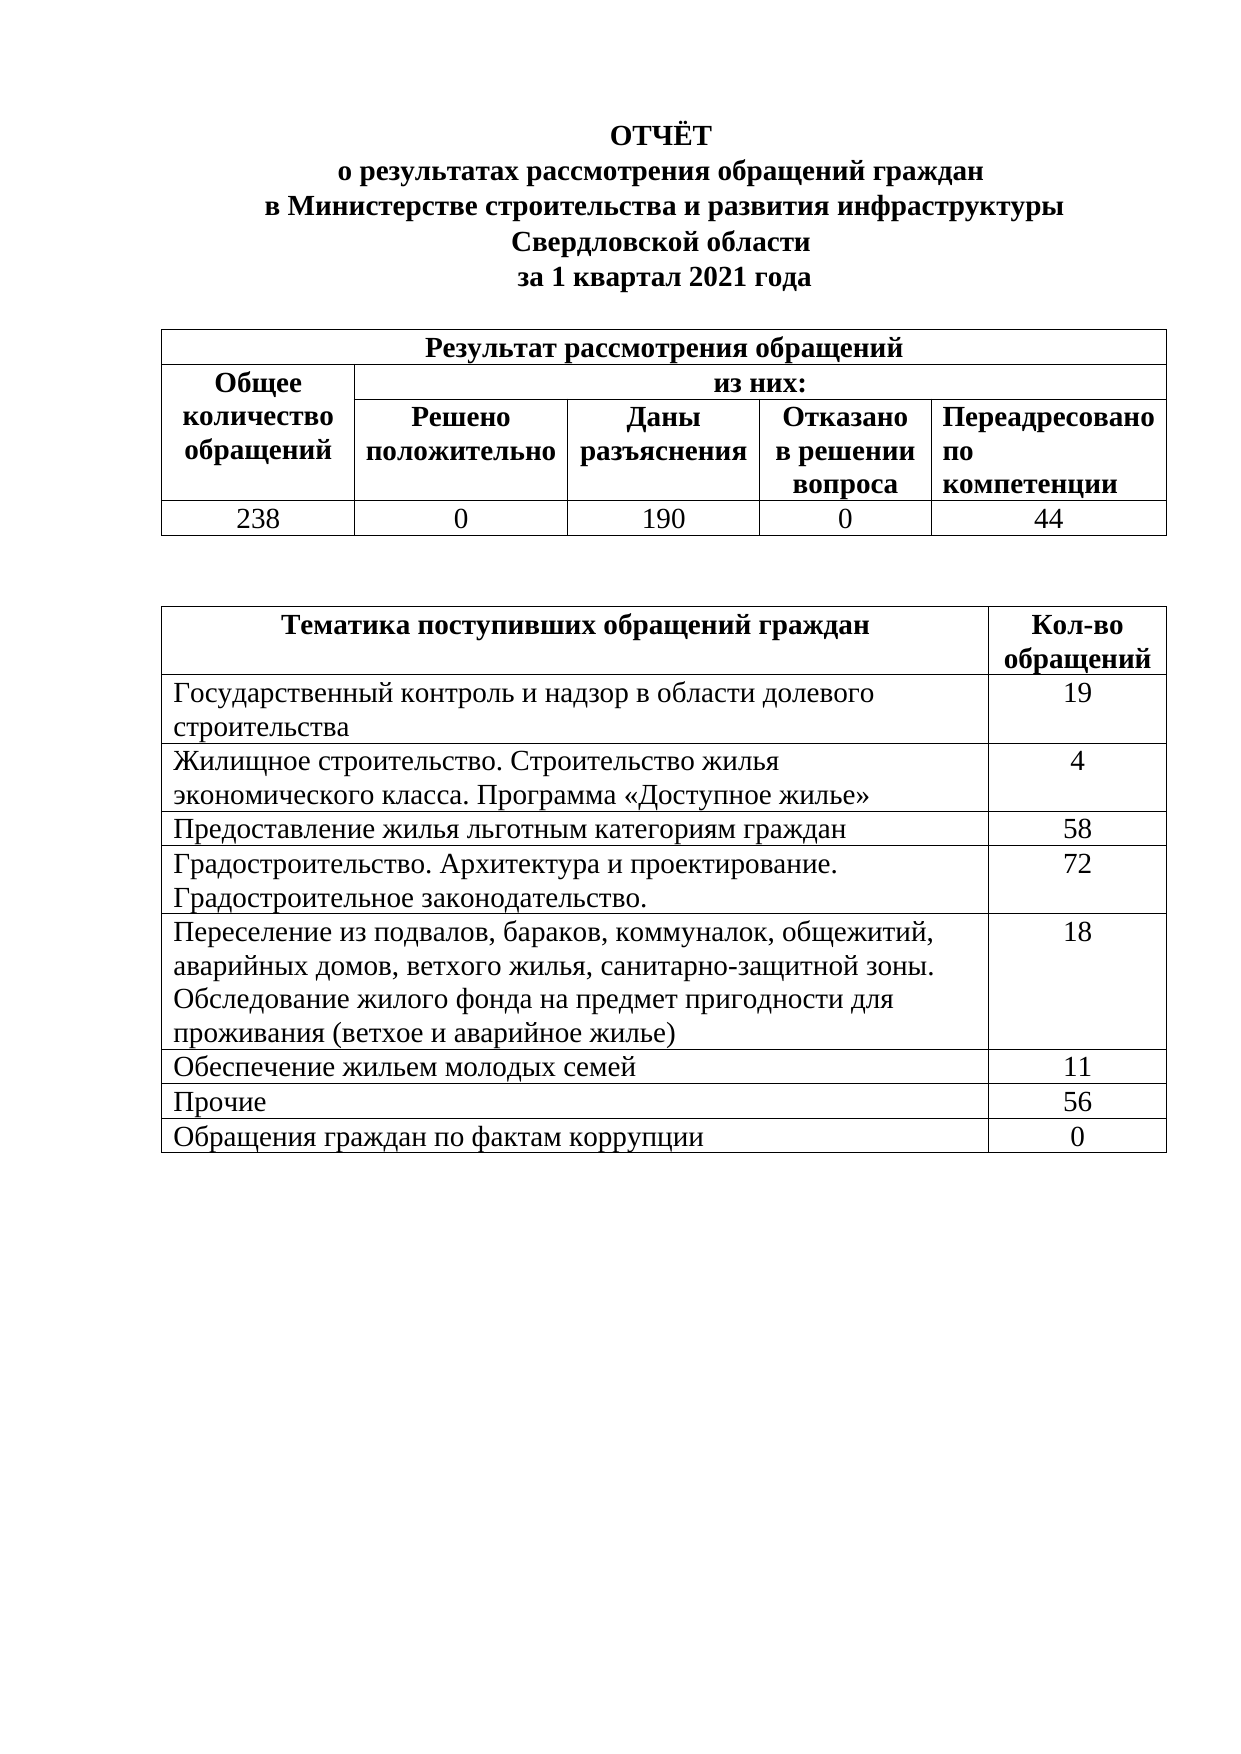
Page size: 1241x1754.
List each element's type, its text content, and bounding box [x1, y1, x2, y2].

table_cell Государственный контроль и надзор в области долевого строительства [162, 675, 988, 742]
table_cell 44 [932, 501, 1166, 535]
table_cell 56 [989, 1084, 1166, 1118]
table_cell 238 [162, 501, 354, 535]
table_cell Градостроительство. Архитектура и проектирование. Градостроительное законодательство. [162, 846, 988, 913]
table_cell Переадресовано по компетенции [932, 400, 1166, 500]
table_cell 0 [760, 501, 931, 535]
table_cell 58 [989, 812, 1166, 845]
text о результатах рассмотрения обращений граждан [177, 153, 1152, 187]
table_cell Отказано в решении вопроса [760, 400, 931, 500]
table_cell Общее количество обращений [162, 365, 354, 500]
text ОТЧЁТ [177, 118, 1152, 152]
table_header Результат рассмотрения обращений [162, 330, 1166, 364]
table_cell Обеспечение жильем молодых семей [162, 1050, 988, 1083]
text за 1 квартал 2021 года [177, 259, 1152, 292]
table_cell Предоставление жилья льготным категориям граждан [162, 812, 988, 845]
text в Министерстве строительства и развития инфраструктуры Свердловской области [177, 188, 1152, 257]
table_cell 11 [989, 1050, 1166, 1083]
table_cell 190 [568, 501, 759, 535]
table_cell 4 [989, 744, 1166, 811]
table_cell 0 [355, 501, 567, 535]
table_cell 0 [989, 1119, 1166, 1152]
table_cell 72 [989, 846, 1166, 913]
table_cell 18 [989, 914, 1166, 1048]
table_cell Решено положительно [355, 400, 567, 500]
table_cell Переселение из подвалов, бараков, коммуналок, общежитий, аварийных домов, ветхого жилья, санитарно-защитной зоны. Обследование жилого фонда на предмет пригодности для проживания (ветхое и аварийное жилье) [162, 914, 988, 1048]
table_cell Жилищное строительство. Строительство жилья экономического класса. Программа «Доступное жилье» [162, 744, 988, 811]
table_cell 19 [989, 675, 1166, 742]
table_cell Обращения граждан по фактам коррупции [162, 1119, 988, 1152]
table_cell из них: [355, 365, 1166, 398]
table_cell Даны разъяснения [568, 400, 759, 500]
table_cell Прочие [162, 1084, 988, 1118]
table_header Тематика поступивших обращений граждан [162, 607, 988, 674]
table_header Кол-во обращений [989, 607, 1166, 674]
